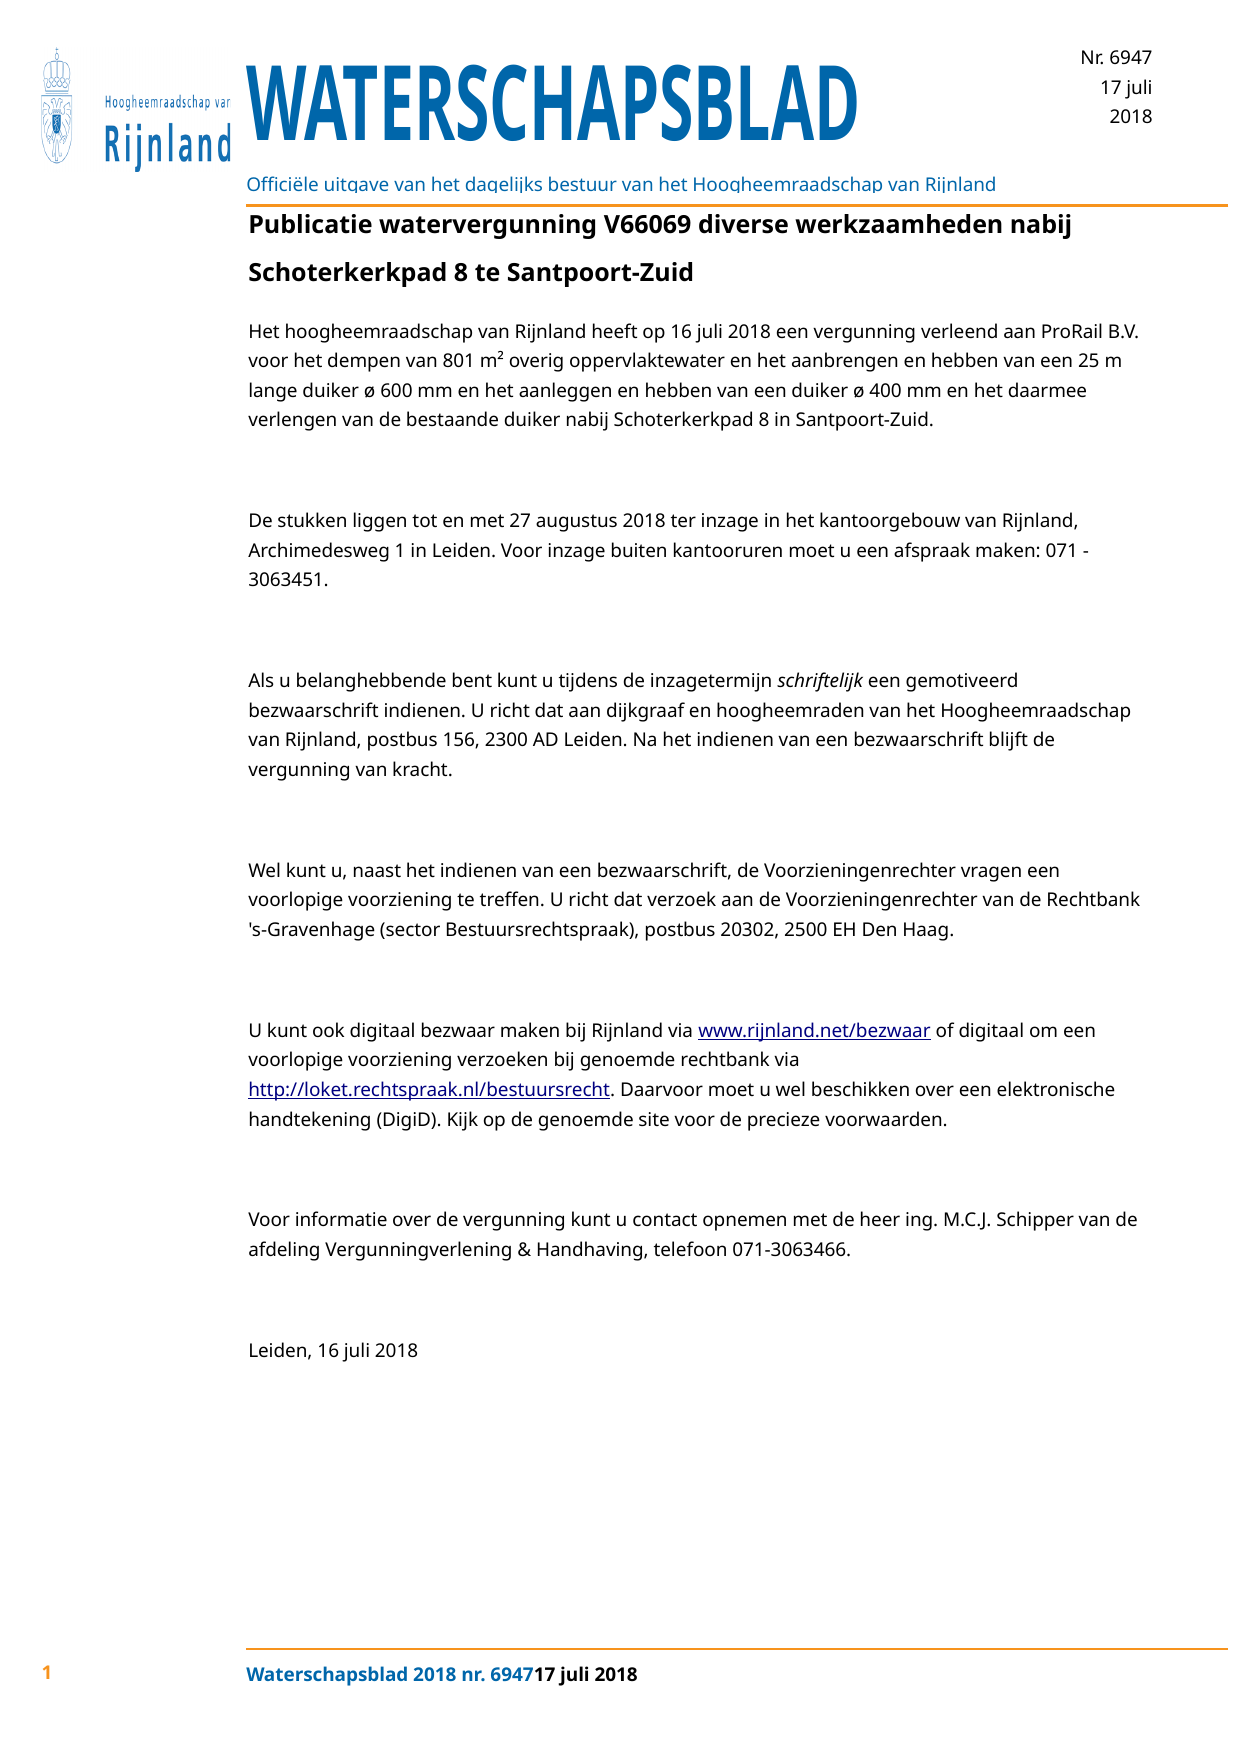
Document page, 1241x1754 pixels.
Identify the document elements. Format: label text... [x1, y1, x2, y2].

text Als u belanghebbende bent kunt u tijdens de inzagetermijn schriftelijk een gemotiveerd bezwaarschrift indienen. U richt dat aan dijkgraaf en hoogheemraden van het Hoogheemraadschap van Rijnland, postbus 156, 2300 AD Leiden. Na het indienen van een bezwaarschrift blijft de vergunning van kracht. [248, 667, 1152, 782]
text Leiden, 16 juli 2018 [248, 1337, 1152, 1363]
text U kunt ook digitaal bezwaar maken bij Rijnland via www.rijnland.net/bezwaar of digitaal om een voorlopige voorziening verzoeken bij genoemde rechtbank via http://loket.rechtspraak.nl/bestuursrecht. Daarvoor moet u wel beschikken over een elektronische handtekening (DigiD). Kijk op de genoemde site voor de precieze voorwaarden. [248, 1017, 1152, 1132]
text De stukken liggen tot en met 27 augustus 2018 ter inzage in het kantoorgebouw van Rijnland, Archimedesweg 1 in Leiden. Voor inzage buiten kantooruren moet u een afspraak maken: 071 - 3063451. [248, 507, 1152, 592]
text Publicatie watervergunning V66069 diverse werkzaamheden nabij Schoterkerkpad 8 te Santpoort-Zuid [248, 207, 1152, 288]
text Voor informatie over de vergunning kunt u contact opnemen met de heer ing. M.C.J. Schipper van de afdeling Vergunningverlening & Handhaving, telefoon 071-3063466. [248, 1207, 1152, 1262]
text Wel kunt u, naast het indienen van een bezwaarschrift, de Voorzieningenrechter vragen een voorlopige voorziening te treffen. U richt dat verzoek aan de Voorzieningenrechter van de Rechtbank 's-Gravenhage (sector Bestuursrechtspraak), postbus 20302, 2500 EH Den Haag. [248, 857, 1152, 942]
text Het hoogheemraadschap van Rijnland heeft op 16 juli 2018 een vergunning verleend aan ProRail B.V. voor het dempen van 801 m² overig oppervlaktewater en het aanbrengen en hebben van een 25 m lange duiker ø 600 mm en het aanleggen en hebben van een duiker ø 400 mm en het daarmee verlengen van de bestaande duiker nabij Schoterkerkpad 8 in Santpoort-Zuid. [248, 318, 1152, 432]
picture [41, 47, 231, 172]
